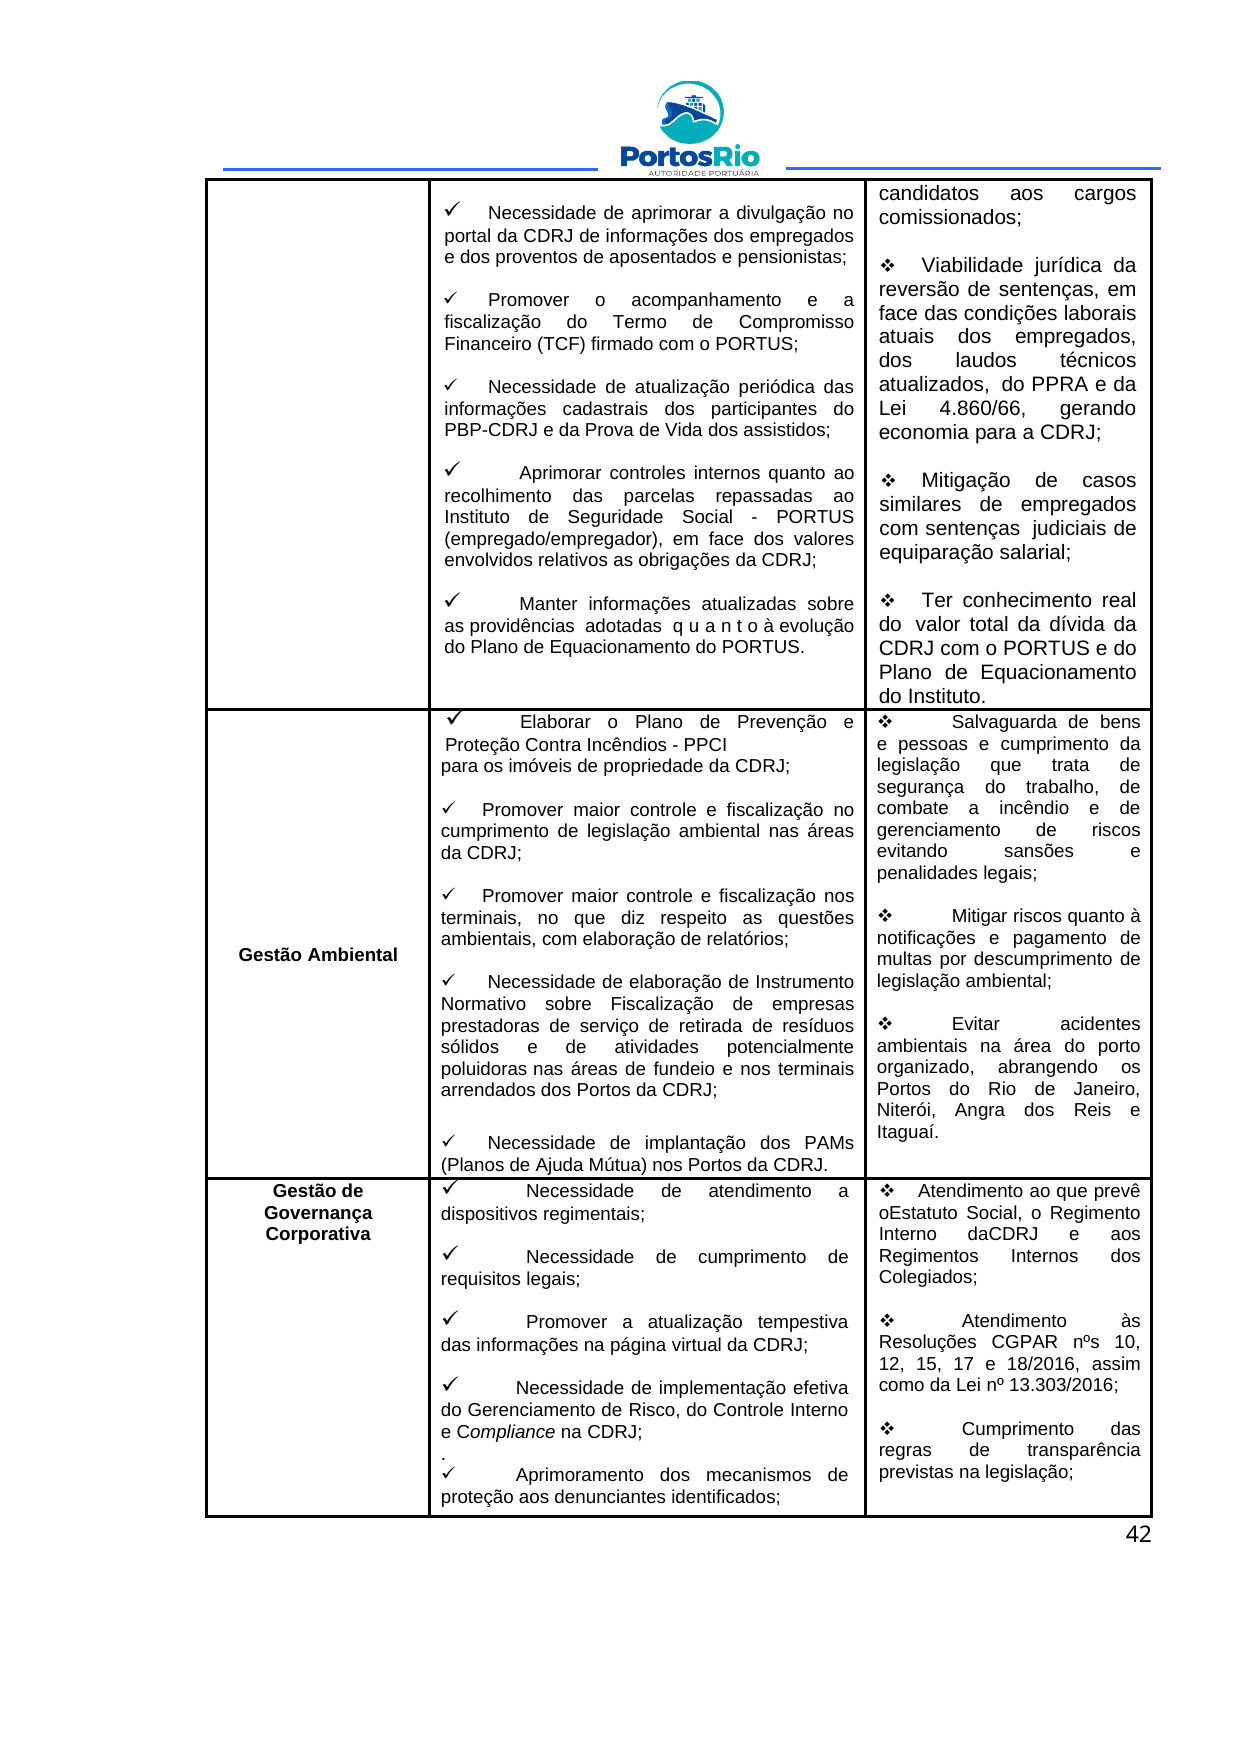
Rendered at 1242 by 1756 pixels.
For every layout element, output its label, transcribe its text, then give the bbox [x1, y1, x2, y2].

table_cell Necessidade de atendimento a dispositivos regimentais; Necessidade de cumprimento de requisitos legais; Promover a atualização tempestiva das informações na página virtual da CDRJ; Necessidade de implementação efetiva do Gerenciamento de Risco, do Controle Interno e Compliance na CDRJ; . Aprimoramento dos mecanismos de proteção aos denunciantes identificados; Adoção de medidas rigorosas de controle interno para mitigar o risco de consulta a reputação ilibada com documentação de terceiros; Aprimoramento dos Controles Internos pela Corregedoria - CORREG, para os processos de apuração; Necessidade de padronização nos Processos para assunção a Cargo Comissionado e Função de Confiança. [431, 1180, 864, 1515]
table_cell Elaborar o Plano de Prevenção e Proteção Contra Incêndios - PPCI para os imóveis de propriedade da CDRJ; Promover maior controle e fiscalização no cumprimento de legislação ambiental nas áreas da CDRJ; Promover maior controle e fiscalização nos terminais, no que diz respeito as questões ambientais, com elaboração de relatórios; Necessidade de elaboração de Instrumento Normativo sobre Fiscalização de empresas prestadoras de serviço de retirada de resíduos sólidos e de atividades potencialmente poluidoras nas áreas de fundeio e nos terminais arrendados dos Portos da CDRJ; Necessidade de implantação dos PAMs (Planos de Ajuda Mútua) nos Portos da CDRJ. [431, 711, 864, 1177]
table_cell [208, 181, 428, 708]
table_cell candidatos aos cargos comissionados; Viabilidade jurídica da reversão de sentenças, em face das condições laborais atuais dos empregados, dos laudos técnicos atualizados, do PPRA e da Lei 4.860/66, gerando economia para a CDRJ; Mitigação de casos similares de empregados com sentenças judiciais de equiparação salarial; Ter conhecimento real do valor total da dívida da CDRJ com o PORTUS e do Plano de Equacionamento do Instituto. [867, 181, 1150, 708]
table_cell Gestão de Governança Corporativa [208, 1180, 428, 1515]
table_cell Atendimento ao que prevê oEstatuto Social, o Regimento Interno daCDRJ e aos Regimentos Internos dos Colegiados; Atendimento às Resoluções CGPAR nºs 10, 12, 15, 17 e 18/2016, assim como da Lei nº 13.303/2016; Cumprimento das regras de transparência previstas na legislação; Cumprimento de forma satisfatória pela GERCOP da sua missão institucional; Elevar o nível da Gestão de Governança Corporativa; Que os processos de apuração sejam instruídos com todas as peças imprescindíveis, para que não tenha perda de prazos, que não haja cerceamento do direito da ampla defesa e do contraditório e que o torne mais célere; Criar regras objetivas de consultas com a finalidade de padronizar e robustecer o processo, primando pela integridade. [867, 1180, 1150, 1515]
table_cell Salvaguarda de bens e pessoas e cumprimento da legislação que trata de segurança do trabalho, de combate a incêndio e de gerenciamento de riscos evitando sansões e penalidades legais; Mitigar riscos quanto à notificações e pagamento de multas por descumprimento de legislação ambiental; Evitar acidentes ambientais na área do porto organizado, abrangendo os Portos do Rio de Janeiro, Niterói, Angra dos Reis e Itaguaí. [867, 711, 1150, 1177]
table_cell Aprimorar os controles internos que cuidam da concessão de benefícios aos empregados e Dirigentes da CDRJ, assim como da sua remuneração; Aprimorar a instrução de processos administrativos específicos para a concessão de cada benefício concedido; Aprimorar os controles internos que tratam da cobrança de valores devidos pelos Cessionários; Aprimorar os controles internos quanto à permissão da execução de serviços em horário extraordinário e do respectivo pagamento; Cumprir, fielmente, as Regras do Plano de Cargos Comissionados e Funções de Confiança (PCCFC); Promover estudo sobre a força de trabalho necessária à CDRJ; Necessidade de implementação de normativo interno sobre o trabalho remoto (home office); Aprimorar controles internos de empregados com sentença judicial favorável para equiparação salarial de reajuste concedido em 2002; Aprimorar os controles sobre pagamento de Adicional de Risco (judicial) em valor fixo mensal, a empregados que não exercem atividades de risco ou em locais de risco. Necessidade de aprimorar a divulgação no portal da CDRJ de informações dos empregados e dos proventos de aposentados e pensionistas; Promover o acompanhamento e a fiscalização do Termo de Compromisso Financeiro (TCF) firmado com o PORTUS; Necessidade de atualização periódica das informações cadastrais dos participantes do PBP-CDRJ e da Prova de Vida dos assistidos; Aprimorar controles internos quanto ao recolhimento das parcelas repassadas ao Instituto de Seguridade Social - PORTUS (empregado/empregador), em face dos valores envolvidos relativos as obrigações da CDRJ; Manter informações atualizadas sobre as providências adotadas q u a n t o à evolução do Plano de Equacionamento do PORTUS. [431, 181, 864, 708]
table_cell Gestão Ambiental [208, 711, 428, 1177]
